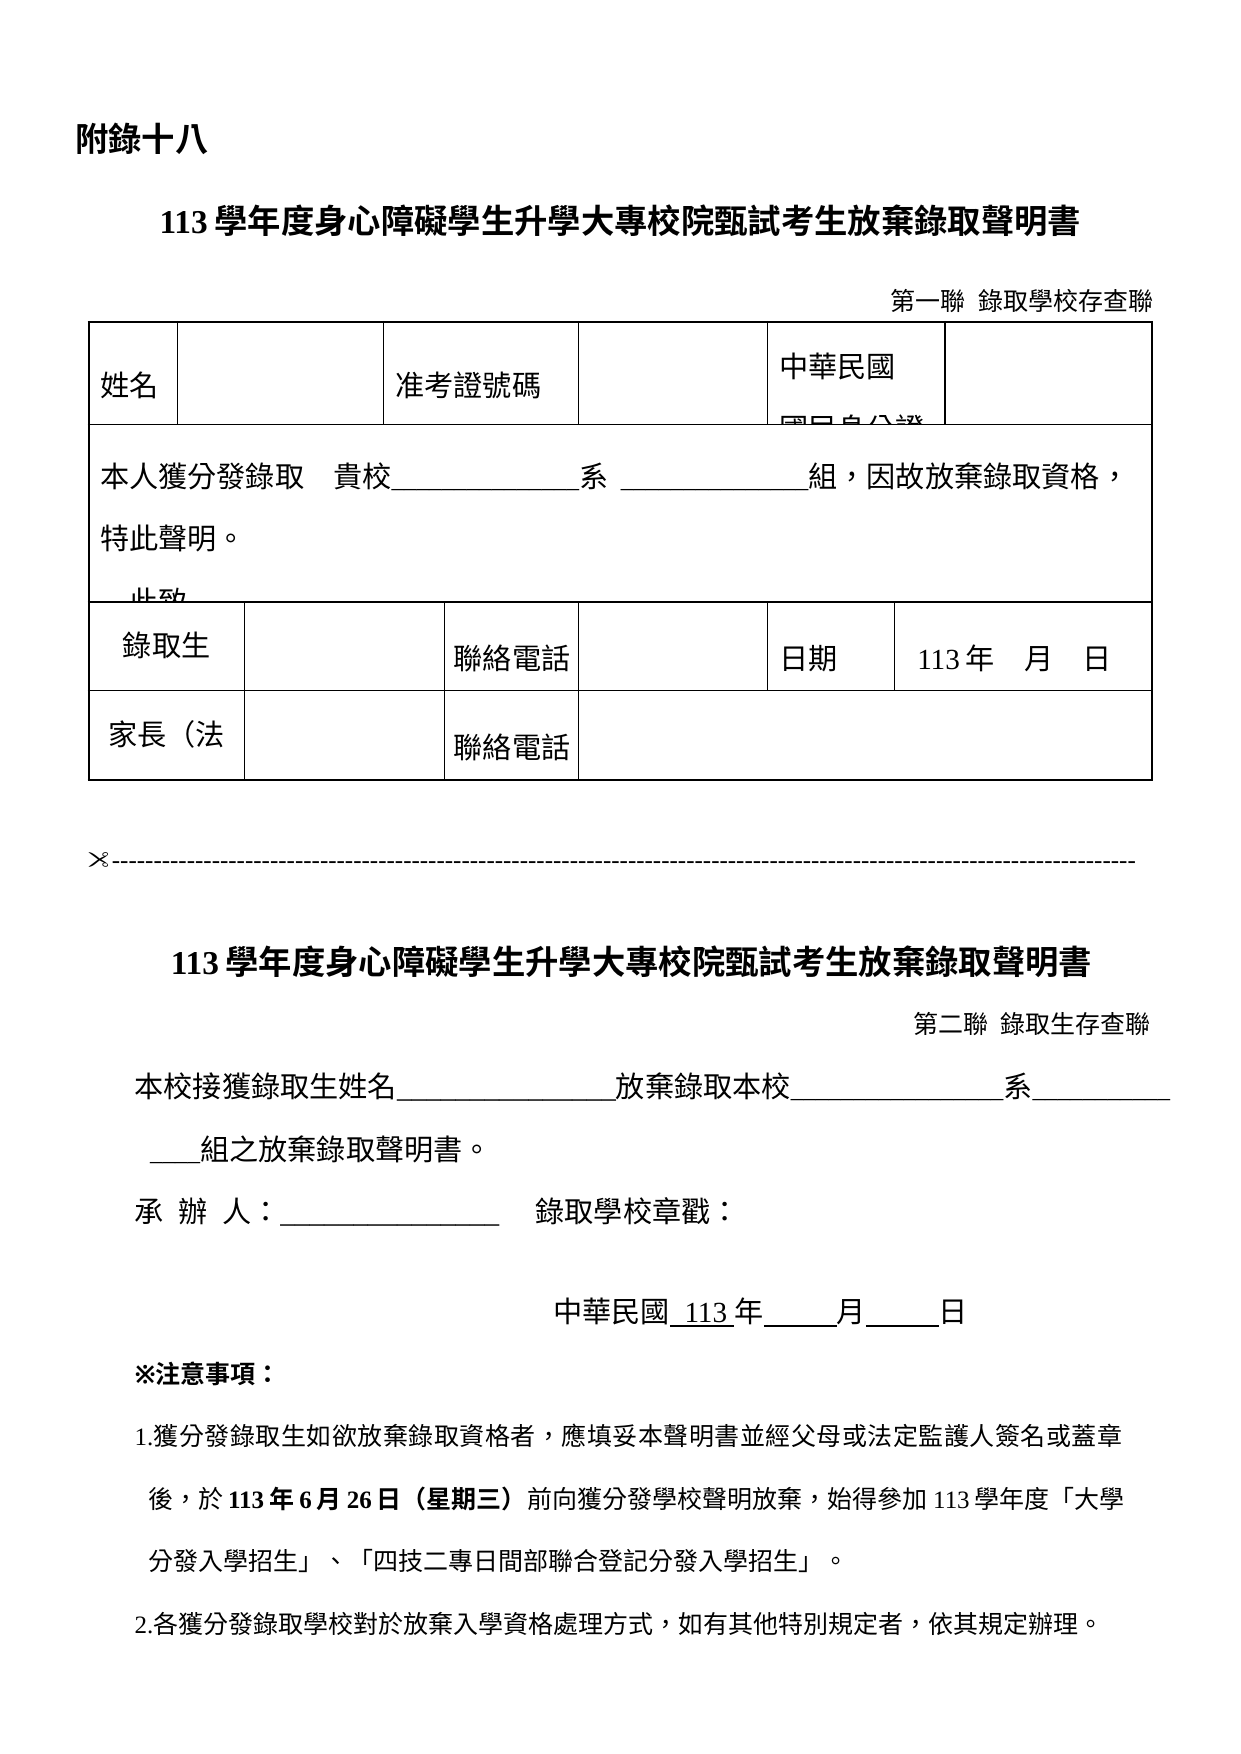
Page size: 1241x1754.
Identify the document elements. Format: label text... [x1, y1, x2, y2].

text 本校接獲錄取生姓名_______________放棄錄取本校_________________系_______________組之放棄錄取聲明書。 [134, 1043, 1175, 1168]
table_cell [579, 691, 1151, 779]
table_header 准考證號碼 [384, 323, 578, 424]
subtitle 附錄十八 [75, 96, 1165, 158]
table_cell 113年 月 日 [895, 603, 1151, 690]
table_header [579, 323, 767, 424]
subtitle 113學年度身心障礙學生升學大專校院甄試考生放棄錄取聲明書 [75, 177, 1165, 239]
text 2.各獲分發錄取學校對於放棄入學資格處理方式，如有其他特別規定者，依其規定辦理。 [134, 1581, 1125, 1643]
table_cell 日期 [768, 603, 894, 690]
table_cell 聯絡電話 [445, 603, 578, 690]
table_cell 本人獲分發錄取 貴校_______________系 _______________組，因故放棄錄取資格，特此聲明。 此致 校(院)（錄取學校） [90, 425, 1151, 601]
table_cell [579, 603, 767, 690]
table_header 姓名 [90, 323, 177, 424]
text 第一聯 錄取學校存查聯 [75, 258, 1165, 321]
text 承 辦 人：_______________ 錄取學校章戳： [134, 1168, 1175, 1231]
table_header [946, 323, 1151, 424]
table_cell [245, 603, 444, 690]
text 113學年度身心障礙學生升學大專校院甄試考生放棄錄取聲明書 [87, 918, 1175, 981]
table_header [178, 323, 383, 424]
text 第二聯 錄取生存查聯 [87, 981, 1150, 1043]
table_cell 聯絡電話 [445, 691, 578, 779]
text 1.獲分發錄取生如欲放棄錄取資格者，應填妥本聲明書並經父母或法定監護人簽名或蓋章後，於113年6月26日（星期三）前向獲分發學校聲明放棄，始得參加113學年度「大學分發入學招生」、「四技二專日間部聯合登記分發入學招生」。 [134, 1393, 1125, 1581]
text 中華民國 113 年 月 日 [134, 1268, 1175, 1331]
table_header 中華民國 國民身分證統一編號 [768, 323, 944, 424]
text --------------------------------------------------------------------------------------------------------------------------- [87, 818, 1175, 881]
text ※注意事項： [134, 1331, 1125, 1393]
table_cell 錄取生 簽名或蓋章 [90, 603, 244, 690]
table_cell [245, 691, 444, 779]
table_cell 家長（法定監護人）簽名或蓋章 [90, 691, 244, 779]
